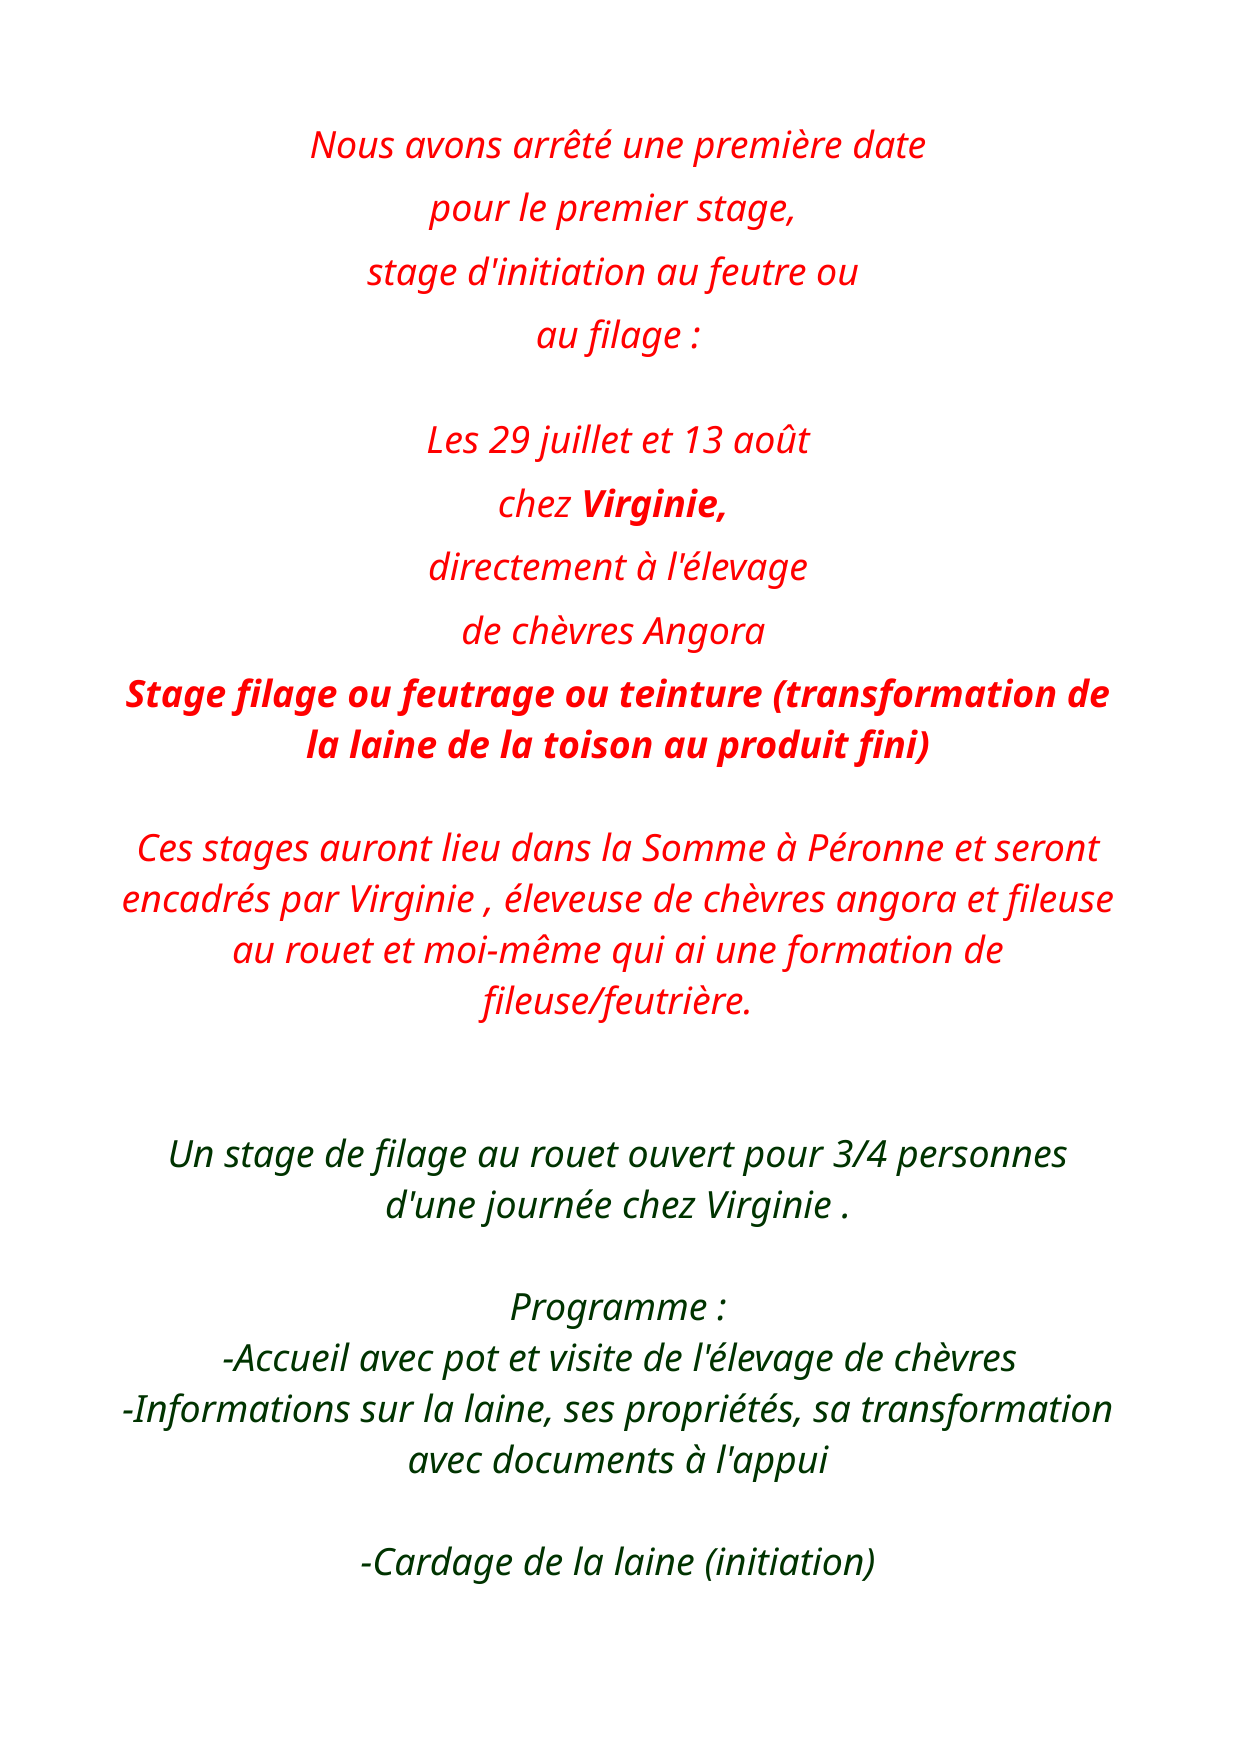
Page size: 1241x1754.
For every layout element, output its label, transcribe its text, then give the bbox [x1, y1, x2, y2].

text chez Virginie, [118, 477, 1122, 528]
text de chèvres Angora [118, 604, 1122, 655]
text Les 29 juillet et 13 août [118, 413, 1122, 464]
text stage d'initiation au feutre ou [118, 245, 1122, 296]
text pour le premier stage, [118, 182, 1122, 233]
text au filage : [118, 309, 1122, 360]
text Stage filage ou feutrage ou teinture (transformation de la laine de la toison au produit fini) Ces stages auront lieu dans la Somme à Péronne et seront encadrés par Virginie , éleveuse de chèvres angora et fileuse au rouet et moi-même qui ai une formation de fileuse/feutrière. Un stage de filage au rouet ouvert pour 3/4 personnes d'une journée chez Virginie . Programme : -Accueil avec pot et visite de l'élevage de chèvres -Informations sur la laine, ses propriétés, sa transformation avec documents à l'appui -Cardage de la laine (initiation) [118, 668, 1122, 1586]
text Nous avons arrêté une première date [118, 118, 1122, 169]
text directement à l'élevage [118, 541, 1122, 592]
